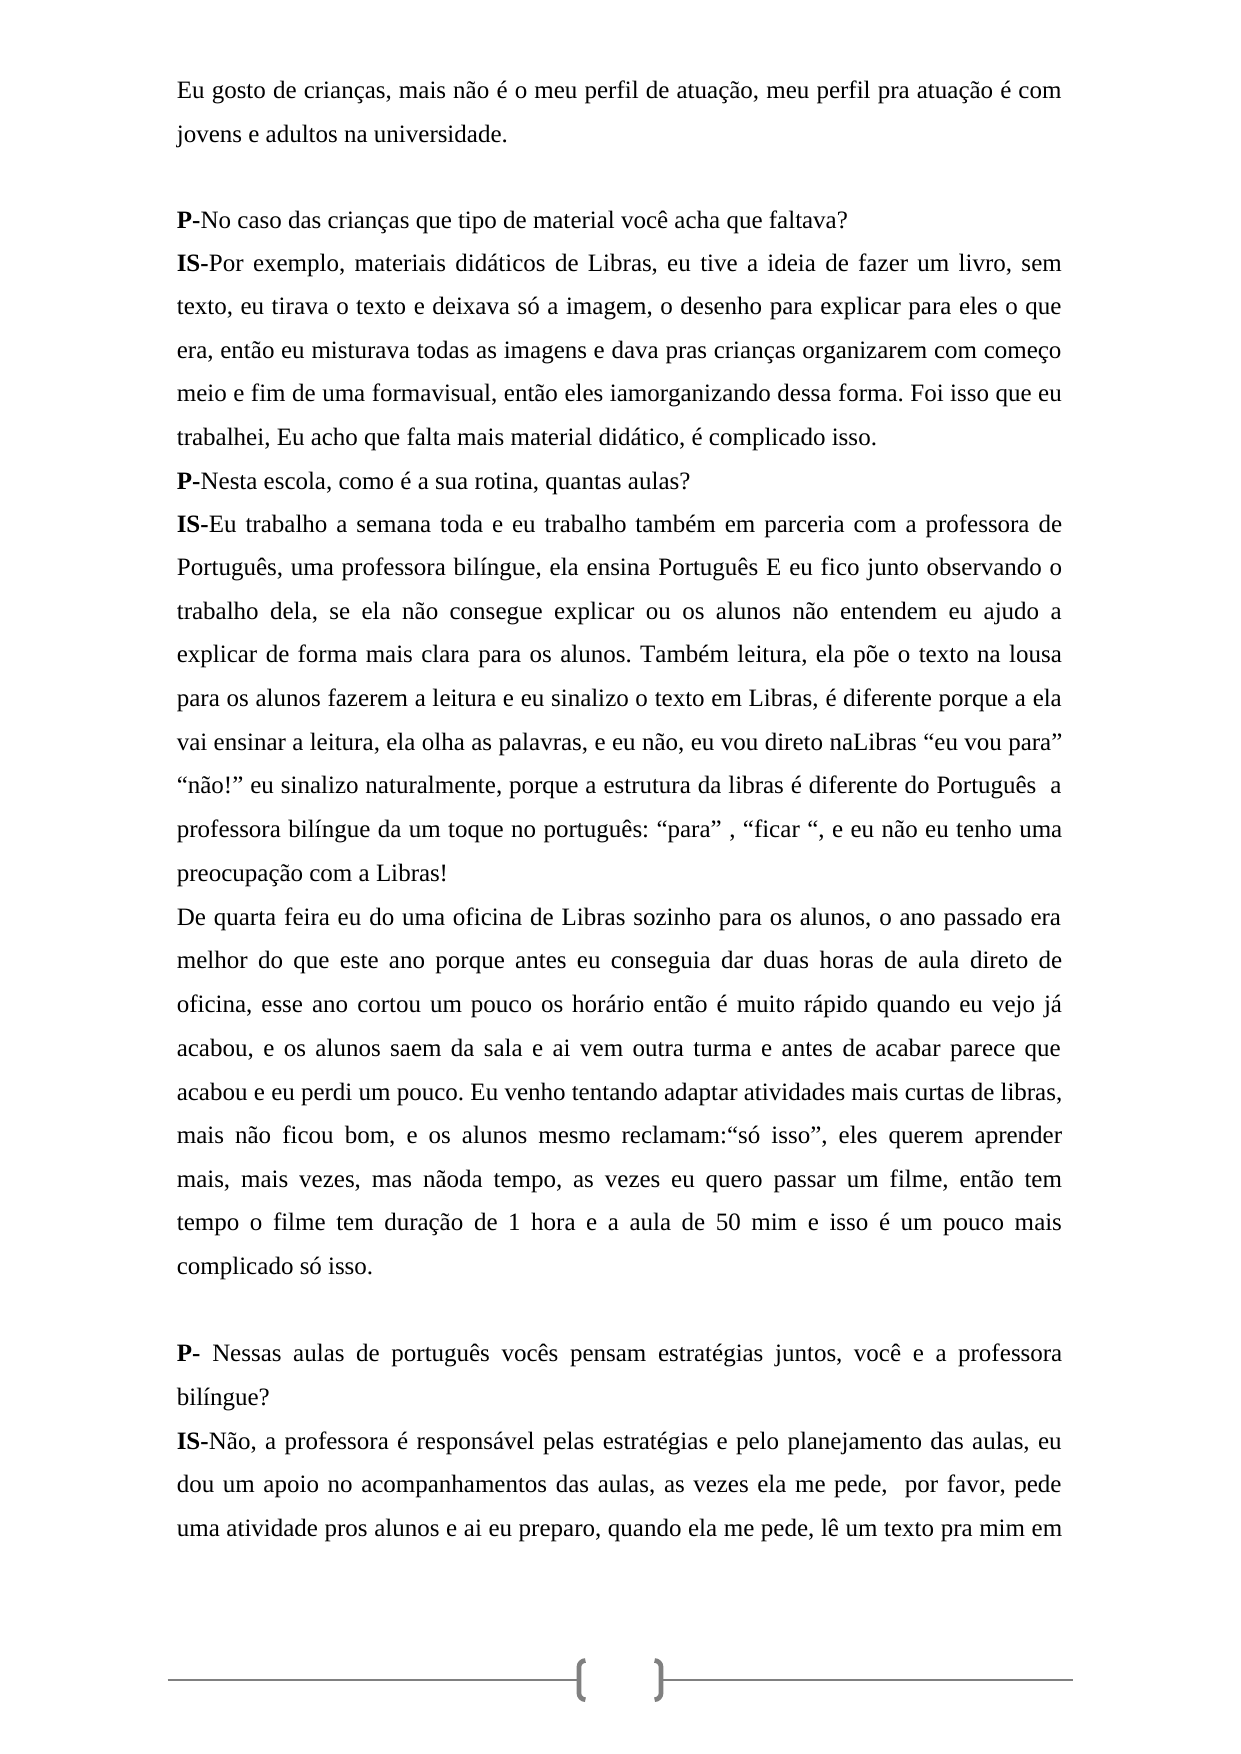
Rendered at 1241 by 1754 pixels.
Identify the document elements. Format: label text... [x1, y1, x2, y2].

text De quarta feira eu do uma oficina de Libras sozinho para os alunos, o ano passado era melhor do que este ano porque antes eu conseguia dar duas horas de aula direto de oficina, esse ano cortou um pouco os horário então é muito rápido quando eu vejo já acabou, e os alunos saem da sala e ai vem outra turma e antes de acabar parece que acabou e eu perdi um pouco. Eu venho tentando adaptar atividades mais curtas de libras, mais não ficou bom, e os alunos mesmo reclamam:“só isso”, eles querem aprender mais, mais vezes, mas nãoda tempo, as vezes eu quero passar um filme, então tem tempo o filme tem duração de 1 hora e a aula de 50 mim e isso é um pouco mais complicado só isso. [177, 902, 1063, 1280]
text IS-Eu trabalho a semana toda e eu trabalho também em parceria com a professora de Português, uma professora bilíngue, ela ensina Português E eu fico junto observando o trabalho dela, se ela não consegue explicar ou os alunos não entendem eu ajudo a explicar de forma mais clara para os alunos. Também leitura, ela põe o texto na lousa para os alunos fazerem a leitura e eu sinalizo o texto em Libras, é diferente porque a ela vai ensinar a leitura, ela olha as palavras, e eu não, eu vou direto naLibras “eu vou para” “não!” eu sinalizo naturalmente, porque a estrutura da libras é diferente do Português a professora bilíngue da um toque no português: “para” , “ficar “, e eu não eu tenho uma preocupação com a Libras! [177, 509, 1063, 887]
text Eu gosto de crianças, mais não é o meu perfil de atuação, meu perfil pra atuação é com jovens e adultos na universidade. [177, 75, 1064, 147]
text IS-Não, a professora é responsável pelas estratégias e pelo planejamento das aulas, eu dou um apoio no acompanhamentos das aulas, as vezes ela me pede, por favor, pede uma atividade pros alunos e ai eu preparo, quando ela me pede, lê um texto pra mim em [177, 1426, 1063, 1542]
text IS-Por exemplo, materiais didáticos de Libras, eu tive a ideia de fazer um livro, sem texto, eu tirava o texto e deixava só a imagem, o desenho para explicar para eles o que era, então eu misturava todas as imagens e dava pras crianças organizarem com começo meio e fim de uma formavisual, então eles iamorganizando dessa forma. Foi isso que eu trabalhei, Eu acho que falta mais material didático, é complicado isso. [177, 248, 1063, 451]
text P-Nesta escola, como é a sua rotina, quantas aulas? [177, 466, 1063, 495]
text P-No caso das crianças que tipo de material você acha que faltava? [177, 205, 1063, 234]
text P- Nessas aulas de português vocês pensam estratégias juntos, você e a professora bilíngue? [177, 1338, 1063, 1411]
